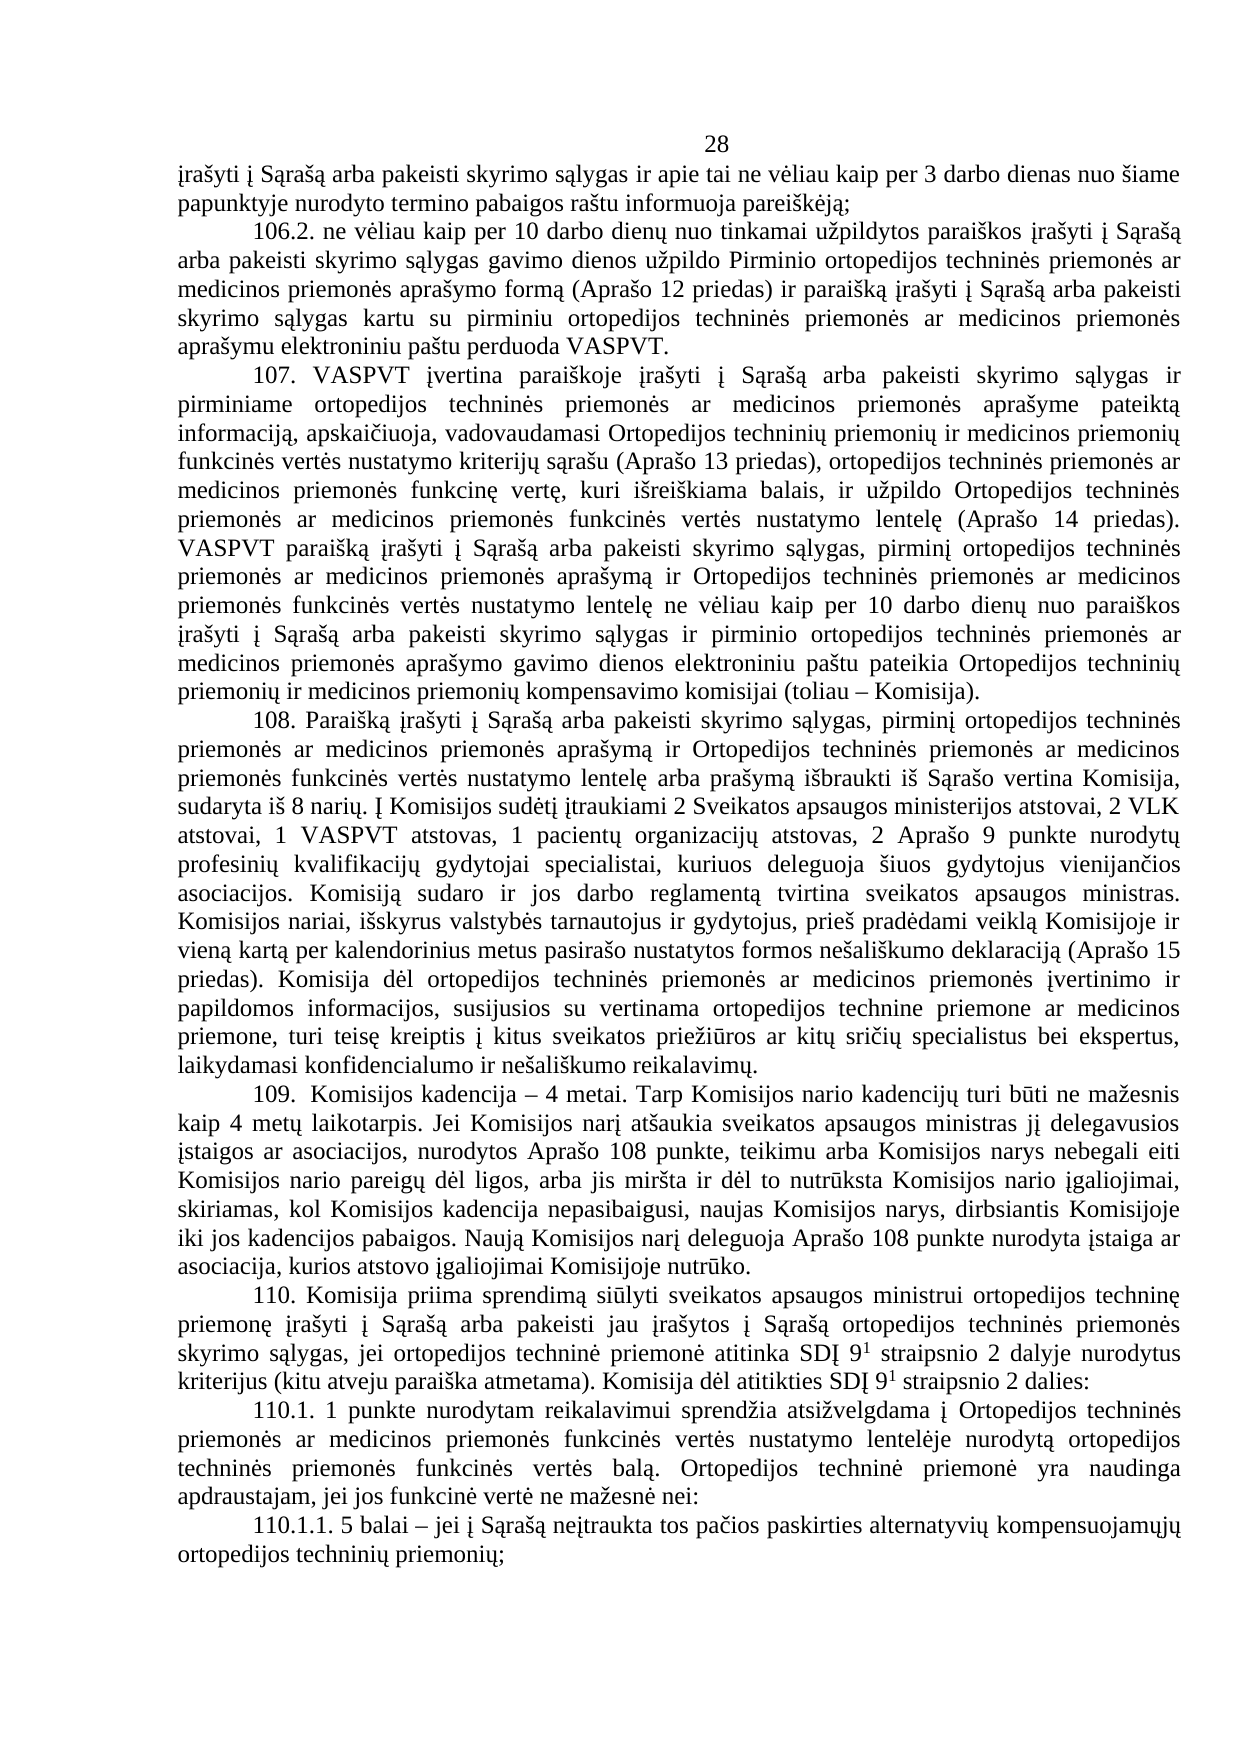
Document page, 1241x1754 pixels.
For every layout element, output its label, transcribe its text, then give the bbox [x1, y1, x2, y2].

text 109. Komisijos kadencija – 4 metai. Tarp Komisijos nario kadencijų turi būti ne mažesnis kaip 4 metų laikotarpis. Jei Komisijos narį atšaukia sveikatos apsaugos ministras jį delegavusios įstaigos ar asociacijos, nurodytos Aprašo 108 punkte, teikimu arba Komisijos narys nebegali eiti Komisijos nario pareigų dėl ligos, arba jis miršta ir dėl to nutrūksta Komisijos nario įgaliojimai, skiriamas, kol Komisijos kadencija nepasibaigusi, naujas Komisijos narys, dirbsiantis Komisijoje iki jos kadencijos pabaigos. Naują Komisijos narį deleguoja Aprašo 108 punkte nurodyta įstaiga ar asociacija, kurios atstovo įgaliojimai Komisijoje nutrūko. [177, 1079, 1181, 1280]
text įrašyti į Sąrašą arba pakeisti skyrimo sąlygas ir apie tai ne vėliau kaip per 3 darbo dienas nuo šiame papunktyje nurodyto termino pabaigos raštu informuoja pareiškėją; [177, 159, 1181, 216]
text 110.1.1. 5 balai – jei į Sąrašą neįtraukta tos pačios paskirties alternatyvių kompensuojamųjų ortopedijos techninių priemonių; [177, 1510, 1181, 1568]
text 106.2. ne vėliau kaip per 10 darbo dienų nuo tinkamai užpildytos paraiškos įrašyti į Sąrašą arba pakeisti skyrimo sąlygas gavimo dienos užpildo Pirminio ortopedijos techninės priemonės ar medicinos priemonės aprašymo formą (Aprašo 12 priedas) ir paraišką įrašyti į Sąrašą arba pakeisti skyrimo sąlygas kartu su pirminiu ortopedijos techninės priemonės ar medicinos priemonės aprašymu elektroniniu paštu perduoda VASPVT. [177, 216, 1181, 360]
text 108. Paraišką įrašyti į Sąrašą arba pakeisti skyrimo sąlygas, pirminį ortopedijos techninės priemonės ar medicinos priemonės aprašymą ir Ortopedijos techninės priemonės ar medicinos priemonės funkcinės vertės nustatymo lentelę arba prašymą išbraukti iš Sąrašo vertina Komisija, sudaryta iš 8 narių. Į Komisijos sudėtį įtraukiami 2 Sveikatos apsaugos ministerijos atstovai, 2 VLK atstovai, 1 VASPVT atstovas, 1 pacientų organizacijų atstovas, 2 Aprašo 9 punkte nurodytų profesinių kvalifikacijų gydytojai specialistai, kuriuos deleguoja šiuos gydytojus vienijančios asociacijos. Komisiją sudaro ir jos darbo reglamentą tvirtina sveikatos apsaugos ministras. Komisijos nariai, išskyrus valstybės tarnautojus ir gydytojus, prieš pradėdami veiklą Komisijoje ir vieną kartą per kalendorinius metus pasirašo nustatytos formos nešališkumo deklaraciją (Aprašo 15 priedas). Komisija dėl ortopedijos techninės priemonės ar medicinos priemonės įvertinimo ir papildomos informacijos, susijusios su vertinama ortopedijos technine priemone ar medicinos priemone, turi teisę kreiptis į kitus sveikatos priežiūros ar kitų sričių specialistus bei ekspertus, laikydamasi konfidencialumo ir nešališkumo reikalavimų. [177, 705, 1181, 1079]
text 110. Komisija priima sprendimą siūlyti sveikatos apsaugos ministrui ortopedijos techninę priemonę įrašyti į Sąrašą arba pakeisti jau įrašytos į Sąrašą ortopedijos techninės priemonės skyrimo sąlygas, jei ortopedijos techninė priemonė atitinka SDĮ 91 straipsnio 2 dalyje nurodytus kriterijus (kitu atveju paraiška atmetama). Komisija dėl atitikties SDĮ 91 straipsnio 2 dalies: [177, 1280, 1181, 1395]
text 110.1. 1 punkte nurodytam reikalavimui sprendžia atsižvelgdama į Ortopedijos techninės priemonės ar medicinos priemonės funkcinės vertės nustatymo lentelėje nurodytą ortopedijos techninės priemonės funkcinės vertės balą. Ortopedijos techninė priemonė yra naudinga apdraustajam, jei jos funkcinė vertė ne mažesnė nei: [177, 1395, 1181, 1510]
text 107. VASPVT įvertina paraiškoje įrašyti į Sąrašą arba pakeisti skyrimo sąlygas ir pirminiame ortopedijos techninės priemonės ar medicinos priemonės aprašyme pateiktą informaciją, apskaičiuoja, vadovaudamasi Ortopedijos techninių priemonių ir medicinos priemonių funkcinės vertės nustatymo kriterijų sąrašu (Aprašo 13 priedas), ortopedijos techninės priemonės ar medicinos priemonės funkcinę vertę, kuri išreiškiama balais, ir užpildo Ortopedijos techninės priemonės ar medicinos priemonės funkcinės vertės nustatymo lentelę (Aprašo 14 priedas). VASPVT paraišką įrašyti į Sąrašą arba pakeisti skyrimo sąlygas, pirminį ortopedijos techninės priemonės ar medicinos priemonės aprašymą ir Ortopedijos techninės priemonės ar medicinos priemonės funkcinės vertės nustatymo lentelę ne vėliau kaip per 10 darbo dienų nuo paraiškos įrašyti į Sąrašą arba pakeisti skyrimo sąlygas ir pirminio ortopedijos techninės priemonės ar medicinos priemonės aprašymo gavimo dienos elektroniniu paštu pateikia Ortopedijos techninių priemonių ir medicinos priemonių kompensavimo komisijai (toliau – Komisija). [177, 360, 1181, 705]
